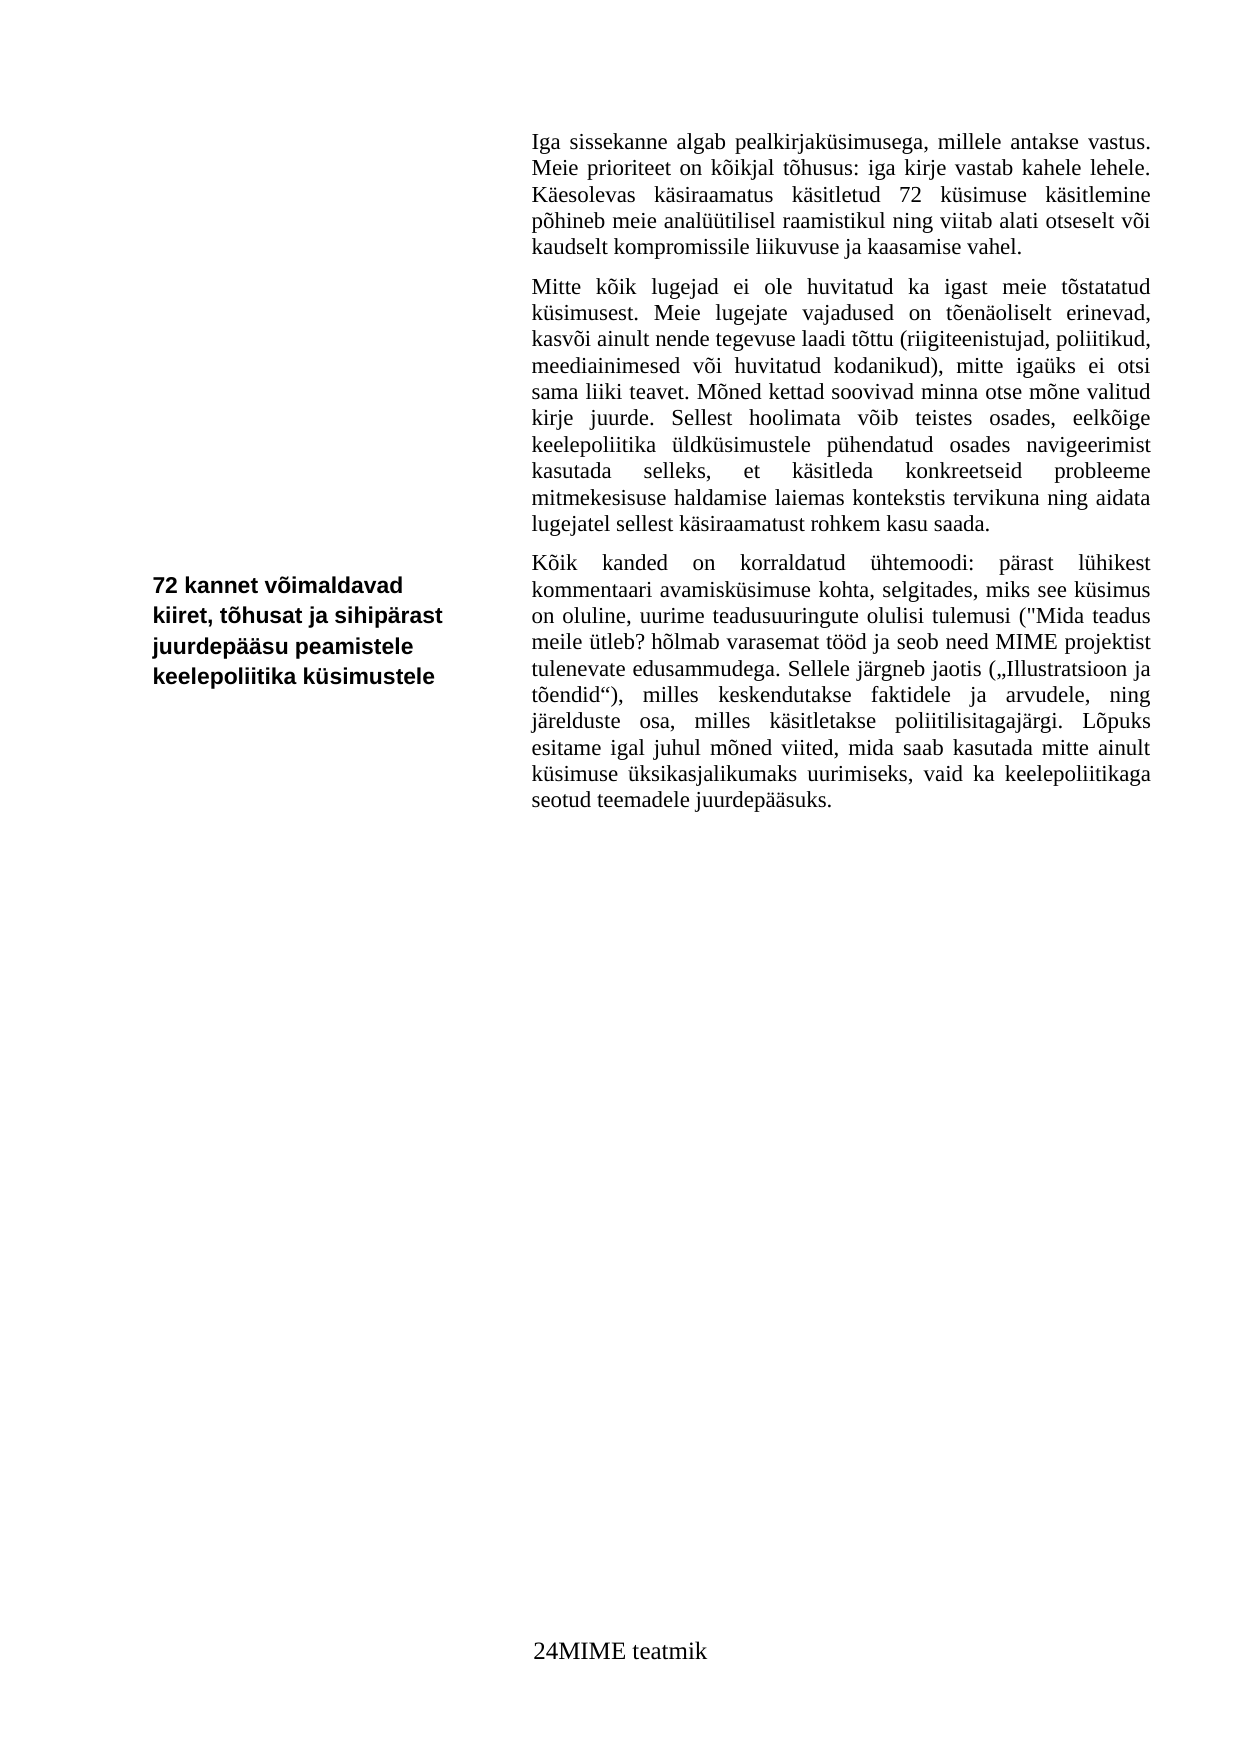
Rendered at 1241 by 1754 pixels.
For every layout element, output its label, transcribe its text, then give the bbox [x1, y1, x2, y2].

text [143, 563, 471, 729]
text Kõik kanded on korraldatud ühtemoodi: pärast lühikest kommentaari avamisküsimuse kohta, selgitades, miks see küsimus on oluline, uurime teadusuuringute olulisi tulemusi ("Mida teadus meile ütleb? hõlmab varasemat tööd ja seob need MIME projektist tulenevate edusammudega. Sellele järgneb jaotis („Illustratsioon ja tõendid“), milles keskendutakse faktidele ja arvudele, ning järelduste osa, milles käsitletakse poliitilisitagajärgi. Lõpuks esitame igal juhul mõned viited, mida saab kasutada mitte ainult küsimuse üksikasjalikumaks uurimiseks, vaid ka keelepoliitikaga seotud teemadele juurdepääsuks. [531, 549, 1152, 813]
text Mitte kõik lugejad ei ole huvitatud ka igast meie tõstatatud küsimusest. Meie lugejate vajadused on tõenäoliselt erinevad, kasvõi ainult nende tegevuse laadi tõttu (riigiteenistujad, poliitikud, meediainimesed või huvitatud kodanikud), mitte igaüks ei otsi sama liiki teavet. Mõned kettad soovivad minna otse mõne valitud kirje juurde. Sellest hoolimata võib teistes osades, eelkõige keelepoliitika üldküsimustele pühendatud osades navigeerimist kasutada selleks, et käsitleda konkreetseid probleeme mitmekesisuse haldamise laiemas kontekstis tervikuna ning aidata lugejatel sellest käsiraamatust rohkem kasu saada. [531, 273, 1152, 536]
text 72 kannet võimaldavad kiiret, tõhusat ja sihipärast juurdepääsu peamistele keelepoliitika küsimustele [152, 572, 462, 689]
text Iga sissekanne algab pealkirjaküsimusega, millele antakse vastus. Meie prioriteet on kõikjal tõhusus: iga kirje vastab kahele lehele. Käesolevas käsiraamatus käsitletud 72 küsimuse käsitlemine põhineb meie analüütilisel raamistikul ning viitab alati otseselt või kaudselt kompromissile liikuvuse ja kaasamise vahel. [531, 128, 1152, 260]
